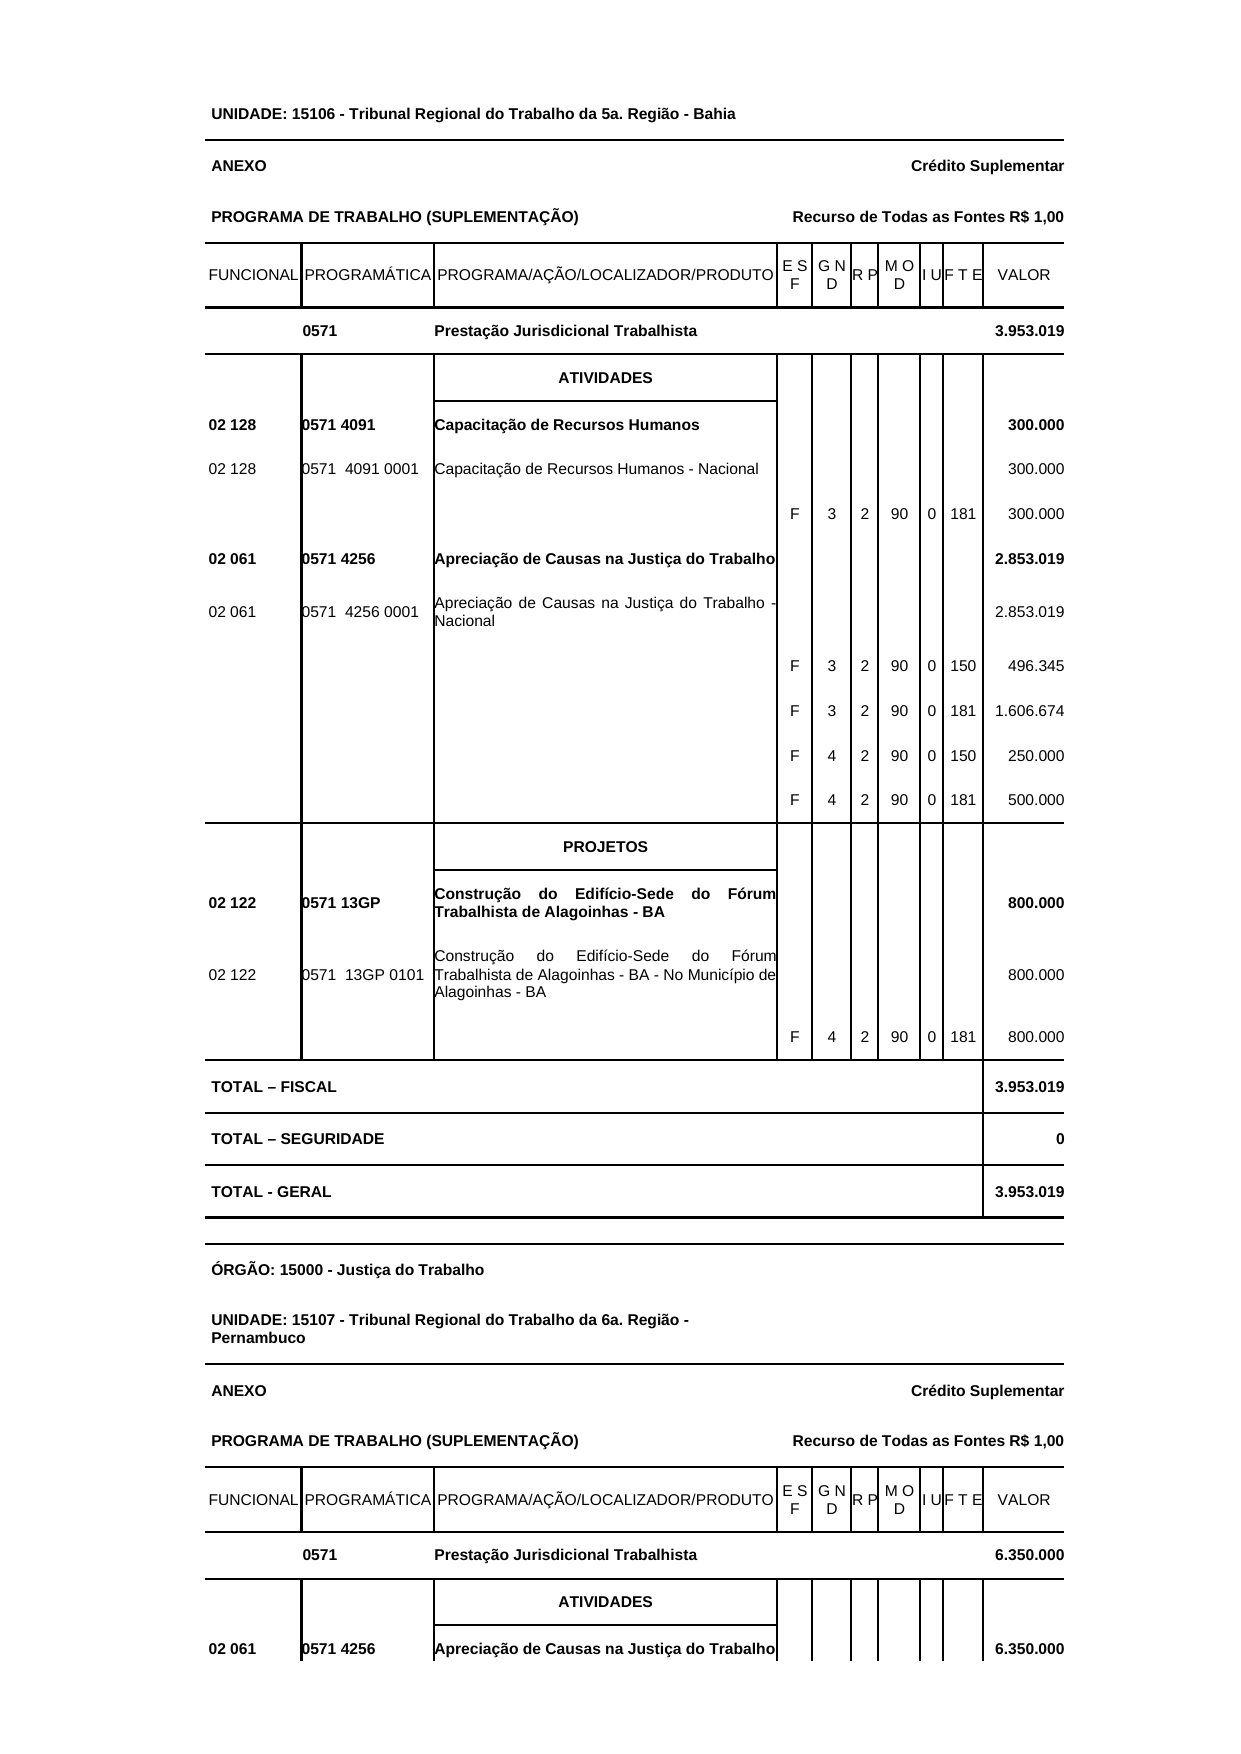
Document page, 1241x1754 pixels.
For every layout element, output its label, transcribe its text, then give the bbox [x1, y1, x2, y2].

table_cell [777, 89, 1064, 139]
table_cell 3 [813, 644, 850, 688]
table_cell [303, 824, 433, 869]
table_cell [879, 400, 919, 447]
table_cell [205, 1015, 300, 1059]
table_cell [205, 688, 300, 733]
table_cell 250.000 [984, 733, 1064, 778]
table_cell [303, 491, 433, 536]
table_cell 800.000 [984, 934, 1064, 1014]
table_cell 2 [852, 1015, 877, 1059]
table_cell 0571 13GP 0101 [303, 934, 433, 1014]
table_cell 1.606.674 [984, 688, 1064, 733]
table_cell 2.853.019 [984, 536, 1064, 581]
table_cell [984, 355, 1064, 400]
table_cell 0571 4256 [303, 1624, 433, 1661]
table_cell [778, 355, 811, 400]
table_cell F [778, 1015, 811, 1059]
table_cell 90 [879, 688, 919, 733]
table_cell [879, 581, 919, 643]
table_cell 0 [921, 1015, 942, 1059]
table_cell [813, 536, 850, 581]
table_cell [435, 1015, 776, 1059]
table_cell [778, 400, 811, 447]
table_cell F T E [944, 244, 982, 306]
table_cell 2 [852, 644, 877, 688]
table_cell [921, 934, 942, 1014]
table_cell [879, 869, 919, 934]
table_cell 3 [813, 491, 850, 536]
table_cell [921, 1580, 942, 1624]
table_cell [852, 355, 877, 400]
table_cell 800.000 [984, 869, 1064, 934]
table_cell [921, 824, 942, 869]
table_cell Capacitação de Recursos Humanos - Nacional [435, 447, 776, 491]
table_cell 4 [813, 778, 850, 822]
table_cell [778, 1624, 811, 1661]
table_cell 6.350.000 [983, 1533, 1064, 1577]
table_cell PROGRAMA/AÇÃO/LOCALIZADOR/PRODUTO [435, 244, 776, 306]
table_cell [921, 536, 942, 581]
table_cell [205, 491, 300, 536]
table_cell 0571 4091 [303, 400, 433, 447]
table_cell 3.953.019 [984, 1061, 1064, 1112]
table_cell Apreciação de Causas na Justiça do Trabalho [435, 536, 776, 581]
table_cell [921, 447, 942, 491]
table_cell [303, 355, 433, 400]
table_cell 6.350.000 [984, 1624, 1064, 1661]
table_cell 300.000 [984, 447, 1064, 491]
table_cell 500.000 [984, 778, 1064, 822]
table_cell ANEXO [205, 141, 777, 191]
table_cell 2.853.019 [984, 581, 1064, 643]
table_cell 2 [852, 778, 877, 822]
table_cell 181 [944, 778, 982, 822]
table_cell 90 [879, 778, 919, 822]
table_cell [921, 869, 942, 934]
table_cell F [778, 688, 811, 733]
table_cell I U [921, 244, 942, 306]
table_cell UNIDADE: 15107 - Tribunal Regional do Trabalho da 6a. Região - Pernambuco [205, 1295, 777, 1363]
table_cell 3.953.019 [984, 1166, 1064, 1216]
table_cell M O D [879, 244, 919, 306]
table_cell TOTAL – SEGURIDADE [205, 1114, 982, 1164]
table_header ÓRGÃO: 15000 - Justiça do Trabalho [205, 1245, 1064, 1295]
table_cell [303, 1015, 433, 1059]
table_cell 02 128 [205, 400, 300, 447]
table_cell UNIDADE: 15106 - Tribunal Regional do Trabalho da 5a. Região - Bahia [205, 89, 777, 139]
table_cell Prestação Jurisdicional Trabalhista [434, 309, 983, 353]
table_cell [852, 581, 877, 643]
table_cell [944, 355, 982, 400]
table_cell [435, 733, 776, 778]
table_cell 2 [852, 688, 877, 733]
table_cell 0571 4091 0001 [303, 447, 433, 491]
table_cell [813, 447, 850, 491]
table_cell 2 [852, 733, 877, 778]
table_cell VALOR [984, 1468, 1064, 1531]
table_cell [944, 1580, 982, 1624]
table_cell PROGRAMÁTICA [303, 1468, 433, 1531]
table_cell [205, 778, 300, 822]
table_cell 181 [944, 491, 982, 536]
table_cell F [778, 644, 811, 688]
table_cell 0571 4256 0001 [303, 581, 433, 643]
table_cell [879, 1580, 919, 1624]
table_cell VALOR [984, 244, 1064, 306]
table_cell [944, 1624, 982, 1661]
table_cell ANEXO [205, 1365, 777, 1416]
table_cell Apreciação de Causas na Justiça do Trabalho - Nacional [435, 581, 776, 643]
table_cell [852, 1580, 877, 1624]
table_cell 02 128 [205, 447, 300, 491]
table_cell [813, 1624, 850, 1661]
table_cell 90 [879, 1015, 919, 1059]
table_cell PROGRAMA/AÇÃO/LOCALIZADOR/PRODUTO [435, 1468, 776, 1531]
table_cell 0571 [205, 1533, 434, 1577]
table_cell FUNCIONAL [205, 1468, 300, 1531]
table_cell 3.953.019 [983, 309, 1064, 353]
table_cell F T E [944, 1468, 982, 1531]
table_cell TOTAL - GERAL [205, 1166, 982, 1216]
table_cell [303, 1580, 433, 1624]
table_cell 0571 13GP [303, 869, 433, 934]
table_cell [303, 733, 433, 778]
table_cell 0 [984, 1114, 1064, 1164]
table_cell [813, 824, 850, 869]
table_cell [852, 934, 877, 1014]
table_cell [921, 581, 942, 643]
table_cell [852, 400, 877, 447]
table_cell [813, 581, 850, 643]
table_cell [778, 447, 811, 491]
table_cell [879, 824, 919, 869]
table_cell [813, 869, 850, 934]
table_cell [879, 447, 919, 491]
table_cell Construção do Edifício-Sede do Fórum Trabalhista de Alagoinhas - BA [435, 871, 776, 934]
table_cell F [778, 733, 811, 778]
table_cell Capacitação de Recursos Humanos [435, 402, 776, 447]
table_cell [813, 355, 850, 400]
table_cell [944, 934, 982, 1014]
table_cell [944, 400, 982, 447]
table_cell [944, 581, 982, 643]
table_cell 4 [813, 733, 850, 778]
table_cell 800.000 [984, 1015, 1064, 1059]
table_cell 0 [921, 688, 942, 733]
table_cell 300.000 [984, 400, 1064, 447]
table_cell 181 [944, 1015, 982, 1059]
table_cell Recurso de Todas as Fontes R$ 1,00 [777, 191, 1064, 242]
table_cell [921, 355, 942, 400]
table_cell [921, 400, 942, 447]
table_cell 0 [921, 778, 942, 822]
table_cell [435, 491, 776, 536]
table_cell 90 [879, 733, 919, 778]
table_cell 300.000 [984, 491, 1064, 536]
table_cell 02 061 [205, 581, 300, 643]
table_cell [205, 1580, 300, 1624]
table_cell [852, 536, 877, 581]
table_cell [778, 934, 811, 1014]
table_cell Projetos [435, 824, 776, 869]
table_cell [852, 447, 877, 491]
table_cell [778, 824, 811, 869]
table_cell [813, 400, 850, 447]
table_cell Apreciação de Causas na Justiça do Trabalho [435, 1626, 776, 1661]
table_cell [879, 1624, 919, 1661]
table_cell [944, 869, 982, 934]
table_cell 0 [921, 491, 942, 536]
table_cell [303, 688, 433, 733]
table_cell R P [852, 244, 877, 306]
table_cell I U [921, 1468, 942, 1531]
table_cell [205, 355, 300, 400]
table_cell M O D [879, 1468, 919, 1531]
table_cell [778, 1580, 811, 1624]
table_cell 150 [944, 644, 982, 688]
table_cell 0571 [205, 309, 434, 353]
table_cell [944, 824, 982, 869]
table_cell [879, 355, 919, 400]
table_cell [435, 778, 776, 822]
table_cell Construção do Edifício-Sede do Fórum Trabalhista de Alagoinhas - BA - No Município de Alagoinhas - BA [435, 934, 776, 1014]
table_cell 4 [813, 1015, 850, 1059]
table_cell [435, 644, 776, 688]
table_cell [944, 447, 982, 491]
table_cell TOTAL – FISCAL [205, 1061, 982, 1112]
table_cell PROGRAMA DE TRABALHO (SUPLEMENTAÇÃO) [205, 191, 777, 242]
table_cell [984, 824, 1064, 869]
table_cell [944, 536, 982, 581]
table_cell PROGRAMA DE TRABALHO (SUPLEMENTAÇÃO) [205, 1416, 777, 1466]
table_cell [778, 581, 811, 643]
table_cell Crédito Suplementar [777, 141, 1064, 191]
table_cell Atividades [435, 355, 776, 400]
table_cell G N D [813, 244, 850, 306]
table_cell E S F [778, 244, 811, 306]
table_cell 2 [852, 491, 877, 536]
table_cell [984, 1580, 1064, 1624]
table_cell 150 [944, 733, 982, 778]
table_cell E S F [778, 1468, 811, 1531]
table_cell 90 [879, 491, 919, 536]
table_cell [921, 1624, 942, 1661]
table_cell F [778, 778, 811, 822]
table_cell 0571 4256 [303, 536, 433, 581]
table_cell PROGRAMÁTICA [303, 244, 433, 306]
table_cell [879, 536, 919, 581]
table_cell [777, 1295, 1064, 1363]
table_cell 90 [879, 644, 919, 688]
table_cell Recurso de Todas as Fontes R$ 1,00 [777, 1416, 1064, 1466]
table_cell 02 061 [205, 536, 300, 581]
table_cell [852, 824, 877, 869]
table_cell 496.345 [984, 644, 1064, 688]
table_cell 0 [921, 733, 942, 778]
table_cell Crédito Suplementar [777, 1365, 1064, 1416]
table_cell [852, 1624, 877, 1661]
table_cell [303, 778, 433, 822]
table_cell [852, 869, 877, 934]
table_cell Prestação Jurisdicional Trabalhista [434, 1533, 983, 1577]
table_cell [879, 934, 919, 1014]
table_cell FUNCIONAL [205, 244, 300, 306]
table_cell [205, 733, 300, 778]
table_cell [778, 536, 811, 581]
table_cell [205, 644, 300, 688]
table_cell [813, 1580, 850, 1624]
table_cell 02 061 [205, 1624, 300, 1661]
table_cell [813, 934, 850, 1014]
table_cell G N D [813, 1468, 850, 1531]
table_cell 02 122 [205, 869, 300, 934]
table_cell 0 [921, 644, 942, 688]
table_cell 02 122 [205, 934, 300, 1014]
table_cell Atividades [435, 1580, 776, 1624]
table_cell R P [852, 1468, 877, 1531]
table_cell [303, 644, 433, 688]
table_cell 181 [944, 688, 982, 733]
table_cell 3 [813, 688, 850, 733]
table_cell F [778, 491, 811, 536]
table_cell [435, 688, 776, 733]
table_cell [205, 824, 300, 869]
table_cell [778, 869, 811, 934]
